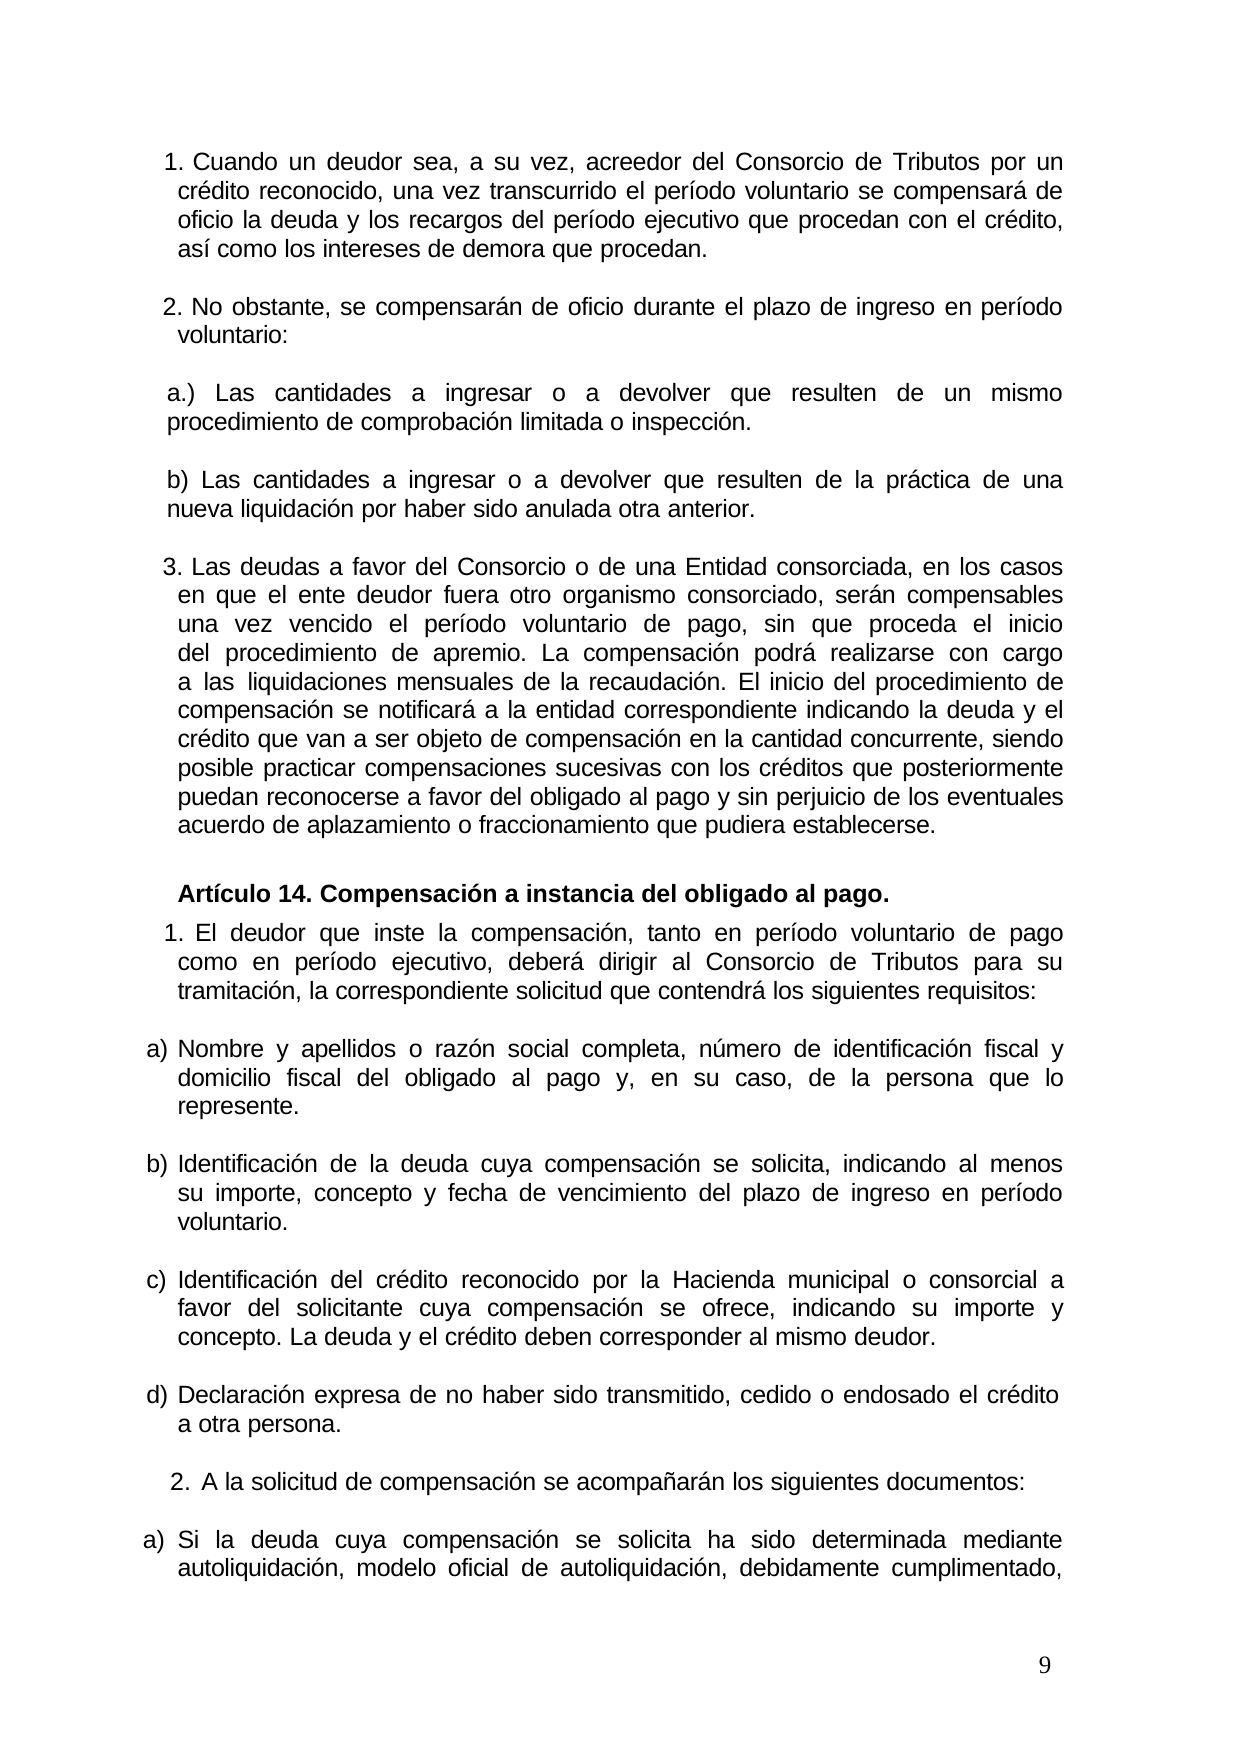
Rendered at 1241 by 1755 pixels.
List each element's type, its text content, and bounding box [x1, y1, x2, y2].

list Identificación del crédito reconocido por la Hacienda municipal o consorcial a favor del solicitante cuya compensación se ofrece, indicando su importe y concepto. La deuda y el crédito deben corresponder al mismo deudor. [167, 1264, 1064, 1351]
list Las deudas a favor del Consorcio o de una Entidad consorciada, en los casos en que el ente deudor fuera otro organismo consorciado, serán compensables una vez vencido el período voluntario de pago, sin que proceda el inicio del procedimiento de apremio. La compensación podrá realizarse con cargo a las liquidaciones mensuales de la recaudación. El inicio del procedimiento de compensación se notificará a la entidad correspondiente indicando la deuda y el crédito que van a ser objeto de compensación en la cantidad concurrente, siendo posible practicar compensaciones sucesivas con los créditos que posteriormente puedan reconocerse a favor del obligado al pago y sin perjuicio de los eventuales acuerdo de aplazamiento o fraccionamiento que pudiera establecerse. [167, 552, 1064, 839]
text b) Las cantidades a ingresar o a devolver que resulten de la práctica de una nueva liquidación por haber sido anulada otra anterior. [167, 465, 1064, 522]
list Nombre y apellidos o razón social completa, número de identificación fiscal y domicilio fiscal del obligado al pago y, en su caso, de la persona que lo represente. [167, 1034, 1064, 1120]
text a.) Las cantidades a ingresar o a devolver que resulten de un mismo procedimiento de comprobación limitada o inspección. [167, 378, 1064, 436]
list No obstante, se compensarán de oficio durante el plazo de ingreso en período voluntario: [167, 292, 1064, 349]
list A la solicitud de compensación se acompañarán los siguientes documentos: [190, 1467, 1076, 1495]
list Cuando un deudor sea, a su vez, acreedor del Consorcio de Tributos por un crédito reconocido, una vez transcurrido el período voluntario se compensará de oficio la deuda y los recargos del período ejecutivo que procedan con el crédito, así como los intereses de demora que procedan. [167, 147, 1064, 262]
list Si la deuda cuya compensación se solicita ha sido determinada mediante autoliquidación, modelo oficial de autoliquidación, debidamente cumplimentado, [167, 1524, 1064, 1582]
subtitle Artículo 14. Compensación a instancia del obligado al pago. [177, 879, 1076, 908]
list Identificación de la deuda cuya compensación se solicita, indicando al menos su importe, concepto y fecha de vencimiento del plazo de ingreso en período voluntario. [167, 1149, 1064, 1235]
list El deudor que inste la compensación, tanto en período voluntario de pago como en período ejecutivo, deberá dirigir al Consorcio de Tributos para su tramitación, la correspondiente solicitud que contendrá los siguientes requisitos: [167, 918, 1064, 1004]
list Declaración expresa de no haber sido transmitido, cedido o endosado el crédito a otra persona. [167, 1380, 1060, 1437]
